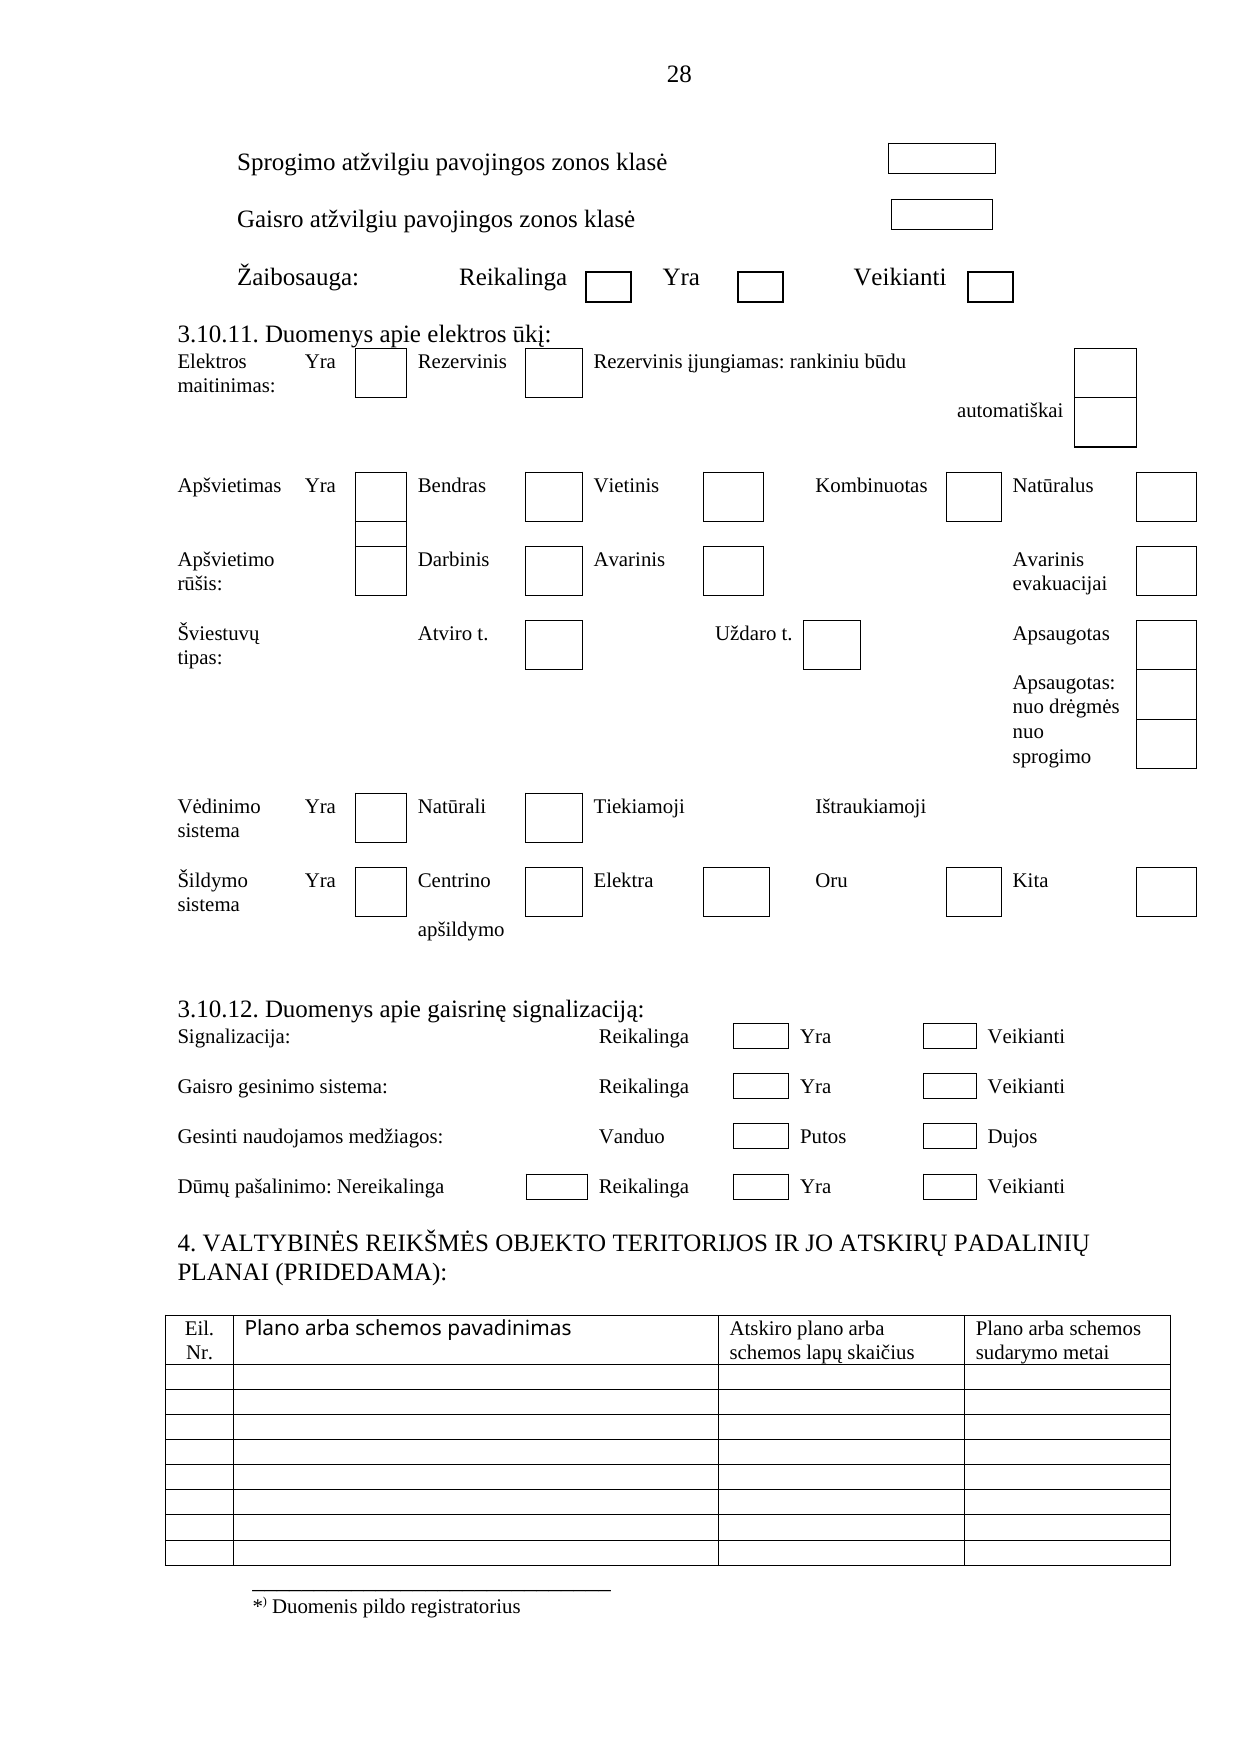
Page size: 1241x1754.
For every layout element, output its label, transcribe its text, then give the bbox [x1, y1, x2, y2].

table_cell [924, 1049, 976, 1073]
table_cell Apsaugotas: nuo drėgmės [1001, 669, 1136, 718]
table_cell Yra [789, 1073, 923, 1098]
table_cell [946, 595, 1001, 620]
table_cell [704, 473, 763, 521]
table_cell [924, 1124, 976, 1148]
table_cell [733, 1049, 789, 1073]
table_cell Šviestuvų tipas: [166, 620, 293, 669]
table_cell [526, 547, 582, 595]
table_cell [583, 620, 704, 669]
table_cell [166, 1541, 233, 1564]
table_cell Apšvietimo rūšis: [166, 546, 293, 595]
table_cell Darbinis [407, 546, 525, 595]
table_cell [946, 620, 1001, 669]
table_header [924, 1024, 976, 1048]
table_cell [704, 793, 804, 842]
table_cell [965, 1541, 1170, 1564]
table_cell Dūmų pašalinimo: Nereikalinga [166, 1174, 526, 1198]
table_cell [406, 446, 526, 472]
table_cell [526, 398, 582, 446]
table_cell [719, 1365, 964, 1389]
table_cell [582, 768, 704, 793]
table_cell [166, 397, 293, 446]
table_cell [293, 842, 355, 867]
table_cell [526, 596, 582, 620]
table_cell [734, 1124, 788, 1148]
table_cell [704, 669, 804, 718]
table_cell [804, 446, 1137, 472]
table_cell [946, 768, 1001, 793]
table_cell [804, 768, 946, 793]
table_cell [946, 522, 1001, 546]
table_cell [355, 669, 406, 718]
table_cell [166, 521, 293, 546]
table_cell Veikianti [977, 1073, 1118, 1098]
table_cell [804, 546, 946, 595]
table_cell [769, 916, 804, 965]
table_cell [704, 719, 804, 768]
table_cell [770, 867, 804, 916]
table_cell [293, 397, 355, 446]
table_cell Apsaugotas [1001, 620, 1136, 669]
table_cell [704, 768, 804, 793]
table_cell Gaisro gesinimo sistema: [166, 1073, 587, 1098]
table_cell [582, 446, 804, 472]
table_header Rezervinis [407, 348, 525, 397]
table_cell [293, 595, 355, 620]
table_cell Šildymo sistema [166, 867, 293, 916]
table_cell [764, 546, 804, 595]
table_cell [789, 1148, 924, 1173]
table_cell [166, 1098, 587, 1123]
table_cell [293, 916, 355, 965]
table_cell [1137, 446, 1197, 472]
text Žaibosauga: Reikalinga Yra Veikianti [177, 262, 1181, 291]
table_header Yra [789, 1023, 923, 1048]
table_cell [946, 719, 1001, 768]
table_header [1075, 349, 1136, 397]
table_cell [234, 1490, 718, 1514]
table_cell [293, 521, 355, 546]
table_cell [356, 473, 406, 521]
table_cell [356, 547, 406, 595]
table_cell [234, 1365, 718, 1389]
table_cell Atviro t. [406, 620, 525, 669]
table_cell [704, 547, 763, 595]
table_cell [1137, 473, 1196, 521]
table_cell [924, 1099, 976, 1123]
table_cell [1137, 547, 1196, 595]
table_cell [924, 1149, 976, 1173]
table_cell [1137, 842, 1197, 867]
table_cell [166, 842, 293, 867]
table_cell [166, 1465, 233, 1489]
table_cell [526, 522, 582, 546]
table_cell [166, 669, 293, 718]
table_cell [704, 917, 769, 965]
text 4. VALTYBINĖS REIKŠMĖS objekto teritorijos ir Jo atskirų padalinių planai (pridedama): [177, 1228, 1181, 1286]
table_cell [1137, 670, 1196, 718]
table_cell Natūrali [407, 793, 525, 842]
table_cell [965, 1490, 1170, 1514]
table_cell [234, 1415, 718, 1439]
table_cell Putos [789, 1123, 923, 1148]
table_cell [293, 446, 355, 472]
table_cell Yra [293, 472, 355, 521]
table_cell [1137, 793, 1197, 842]
table_cell [293, 669, 355, 718]
table_cell [789, 1048, 924, 1073]
table_cell [355, 446, 406, 472]
table_cell apšildymo [406, 916, 526, 965]
table_cell [526, 868, 582, 916]
table_cell [234, 1390, 718, 1414]
table_cell [166, 446, 293, 472]
table_cell [946, 917, 1001, 965]
table_cell [719, 1465, 964, 1489]
table_cell [355, 843, 406, 867]
table_cell [901, 669, 946, 718]
table_header Plano arba schemos pavadinimas [234, 1316, 718, 1364]
table_cell [1137, 397, 1197, 446]
table_header Eil. Nr. [166, 1316, 233, 1364]
table_header [892, 200, 992, 229]
table_cell [166, 1148, 587, 1173]
text *) Duomenis pildo registratorius [252, 1594, 1181, 1618]
table_cell nuo sprogimo [1001, 719, 1136, 768]
table_cell [293, 768, 355, 793]
table_cell [526, 768, 582, 793]
table_cell [582, 595, 704, 620]
table_cell [1118, 1048, 1170, 1073]
table_cell [1001, 842, 1137, 867]
table_cell [293, 546, 355, 595]
table_cell [526, 621, 582, 669]
table_cell [406, 768, 526, 793]
table_cell Centrino [407, 867, 525, 916]
table_cell [1001, 521, 1137, 546]
table_cell [704, 522, 763, 546]
table_cell [763, 595, 804, 620]
table_cell Reikalinga [588, 1174, 733, 1198]
table_cell Avarinis [583, 546, 703, 595]
table_cell Vėdinimo sistema [166, 793, 293, 842]
table_cell [1137, 917, 1197, 965]
table_cell [588, 1148, 733, 1173]
table_cell [526, 794, 582, 842]
table_cell Natūralus [1002, 472, 1136, 521]
table_cell [406, 595, 526, 620]
table_cell [356, 868, 406, 916]
table_cell [582, 916, 704, 965]
table_cell [355, 719, 406, 768]
table_cell Uždaro t. [704, 620, 803, 669]
table_cell [234, 1440, 718, 1464]
table_cell [965, 1365, 1170, 1389]
table_cell [588, 1048, 733, 1073]
table_cell [526, 843, 582, 867]
table_cell Apšvietimas [166, 472, 293, 521]
table_cell [406, 397, 526, 446]
table_cell [704, 868, 769, 916]
table_cell [406, 842, 526, 867]
table_cell [526, 670, 582, 718]
table_cell [704, 842, 804, 867]
table_cell [704, 596, 763, 620]
table_cell [166, 1365, 233, 1389]
table_header [1137, 348, 1197, 397]
table_cell [1137, 522, 1197, 546]
table_cell [734, 1074, 788, 1098]
table_cell [582, 842, 704, 867]
table_cell [1118, 1098, 1170, 1123]
table_cell Kita [1002, 867, 1136, 916]
table_cell Yra [789, 1174, 923, 1198]
table_cell [582, 669, 704, 718]
table_cell [166, 595, 293, 620]
table_cell [166, 1515, 233, 1539]
table_header Atskiro plano arba schemos lapų skaičius [719, 1316, 964, 1364]
table_header Rezervinis įjungiamas: rankiniu būdu [583, 348, 1074, 397]
table_cell Veikianti [977, 1174, 1118, 1198]
table_cell [965, 1440, 1170, 1464]
table_cell Dujos [977, 1123, 1118, 1148]
table_cell [166, 1490, 233, 1514]
table_cell [1001, 916, 1137, 965]
table_cell Reikalinga [588, 1073, 733, 1098]
table_header Reikalinga [588, 1023, 733, 1048]
table_cell [356, 794, 406, 842]
table_cell [1118, 1073, 1170, 1098]
table_cell [947, 473, 1001, 521]
table_cell [976, 1098, 1118, 1123]
table_cell [947, 868, 1001, 916]
table_cell [166, 1390, 233, 1414]
table_cell [804, 719, 946, 768]
table_cell [1001, 595, 1137, 620]
table_cell [355, 398, 406, 446]
table_cell [763, 521, 804, 546]
table_cell [946, 842, 1001, 867]
table_cell [355, 917, 406, 965]
table_header [889, 144, 995, 172]
table_cell [582, 521, 704, 546]
table_cell Gesinti naudojamos medžiagos: [166, 1123, 587, 1148]
table_cell [234, 1515, 718, 1539]
table_cell [764, 472, 804, 521]
table_cell [1137, 621, 1196, 669]
table_cell [234, 1465, 718, 1489]
table_cell [804, 521, 946, 546]
table_header Veikianti [977, 1023, 1118, 1048]
table_cell [965, 1515, 1170, 1539]
table_cell [582, 719, 704, 768]
table_cell [804, 916, 946, 965]
table_cell [976, 1048, 1118, 1073]
table_header Plano arba schemos sudarymo metai [965, 1316, 1170, 1364]
table_cell Tiekiamoji [583, 793, 704, 842]
text 3.10.11. Duomenys apie elektros ūkį: [177, 319, 1181, 348]
table_cell [804, 621, 860, 669]
table_cell [293, 719, 355, 768]
table_cell [965, 1390, 1170, 1414]
table_cell [1118, 1123, 1170, 1148]
table_cell [965, 1465, 1170, 1489]
table_cell [1137, 769, 1197, 793]
table_cell [527, 1175, 587, 1198]
table_cell [526, 473, 582, 521]
table_cell [356, 522, 406, 546]
table_cell [1137, 868, 1196, 916]
table_cell [166, 768, 293, 793]
table_cell [789, 1098, 924, 1123]
table_cell [355, 768, 406, 793]
table_cell [946, 793, 1001, 842]
table_cell [719, 1490, 964, 1514]
table_cell [234, 1541, 718, 1564]
table_header [734, 1024, 788, 1048]
table_cell [1137, 720, 1196, 768]
table_cell [1118, 1148, 1170, 1173]
table_cell [804, 595, 946, 620]
table_cell [407, 521, 526, 546]
table_cell [355, 596, 406, 620]
table_cell Bendras [407, 472, 525, 521]
table_header [356, 349, 406, 397]
table_cell Vietinis [583, 472, 703, 521]
table_cell [804, 842, 946, 867]
table_cell Kombinuotas [804, 472, 946, 521]
text 3.10.12. Duomenys apie gaisrinę signalizaciją: [177, 994, 1181, 1023]
table_header Elektros maitinimas: [166, 348, 293, 397]
table_cell [901, 620, 946, 669]
table_cell [293, 620, 355, 669]
table_cell [1137, 596, 1197, 620]
text Sprogimo atžvilgiu pavojingos zonos klasė [177, 147, 1181, 176]
table_cell [166, 1048, 587, 1073]
table_cell Vanduo [588, 1123, 733, 1148]
table_cell [733, 1099, 789, 1123]
table_cell [166, 1440, 233, 1464]
table_cell [1075, 398, 1136, 446]
table_cell [719, 1515, 964, 1539]
table_cell [733, 1149, 789, 1173]
table_header Signalizacija: [166, 1023, 587, 1048]
table_cell [166, 1415, 233, 1439]
table_cell [946, 546, 1001, 595]
table_header [1118, 1023, 1170, 1048]
table_header [526, 349, 582, 397]
table_cell Elektra [583, 867, 703, 916]
table_cell [924, 1175, 976, 1198]
table_cell [166, 916, 293, 965]
table_cell [526, 446, 582, 472]
table_cell [166, 719, 293, 768]
table_cell [355, 620, 406, 669]
table_cell [719, 1415, 964, 1439]
table_cell Oru [804, 867, 946, 916]
table_cell Avarinis evakuacijai [1001, 546, 1136, 595]
table_cell Yra [293, 793, 355, 842]
table_cell [1001, 793, 1137, 842]
table_cell [406, 669, 526, 718]
table_cell [588, 1098, 733, 1123]
table_cell automatiškai [582, 397, 1074, 446]
table_cell [406, 719, 526, 768]
table_cell [861, 620, 901, 669]
table_header Yra [293, 348, 355, 397]
table_cell [976, 1148, 1118, 1173]
table_cell [1001, 768, 1137, 793]
table_cell [804, 669, 901, 718]
table_cell [965, 1415, 1170, 1439]
table_cell Yra [293, 867, 355, 916]
table_cell [526, 719, 582, 768]
table_cell [719, 1440, 964, 1464]
table_cell [719, 1541, 964, 1564]
table_cell [719, 1390, 964, 1414]
table_cell Ištraukiamoji [804, 793, 946, 842]
table_cell [946, 669, 1001, 718]
table_cell [924, 1074, 976, 1098]
text Gaisro atžvilgiu pavojingos zonos klasė [177, 204, 1181, 233]
table_cell [1118, 1174, 1170, 1198]
table_cell [526, 917, 582, 965]
table_cell [734, 1175, 788, 1198]
